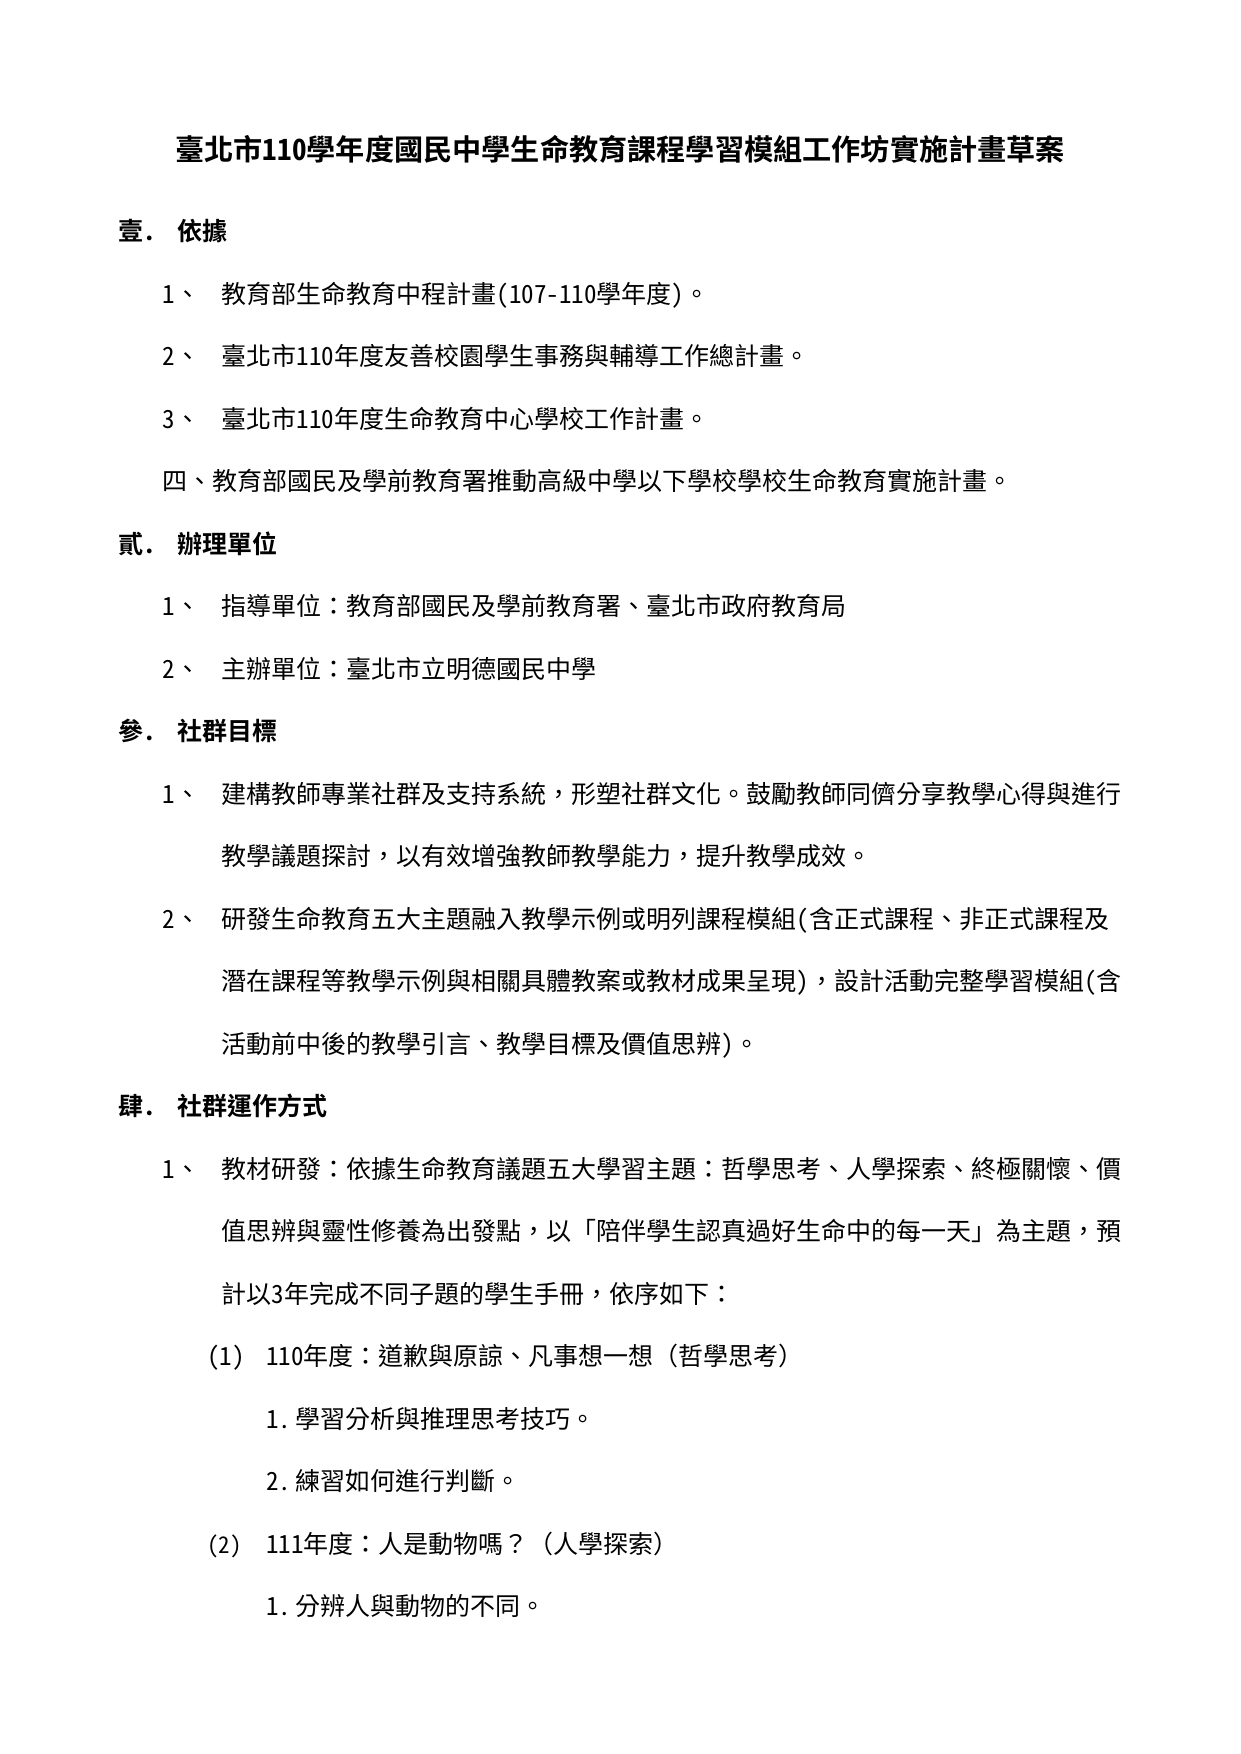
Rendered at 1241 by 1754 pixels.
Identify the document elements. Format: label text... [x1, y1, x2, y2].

list 學習分析與推理思考技巧。 [266, 1376, 1122, 1438]
list 建構教師專業社群及支持系統，形塑社群文化。鼓勵教師同儕分享教學心得與進行教學議題探討，以有效增強教師教學能力，提升教學成效。 [162, 751, 1122, 876]
list 研發生命教育五大主題融入教學示例或明列課程模組(含正式課程、非正式課程及潛在課程等教學示例與相關具體教案或教材成果呈現)，設計活動完整學習模組(含活動前中後的教學引言、教學目標及價值思辨)。 [162, 876, 1122, 1063]
list 社群運作方式 [118, 1063, 1122, 1126]
text 臺北市110學年度國民中學生命教育課程學習模組工作坊實施計畫草案 [118, 127, 1122, 169]
list 111年度：人是動物嗎？（人學探索） [207, 1501, 1122, 1563]
list 社群目標 [118, 688, 1122, 751]
list 辦理單位 [118, 501, 1122, 563]
list 教材研發：依據生命教育議題五大學習主題：哲學思考、人學探索、終極關懷、價值思辨與靈性修養為出發點，以「陪伴學生認真過好生命中的每一天」為主題，預計以3年完成不同子題的學生手冊，依序如下： [162, 1126, 1122, 1313]
list 110年度：道歉與原諒、凡事想一想（哲學思考） [207, 1313, 1122, 1376]
list 分辨人與動物的不同。 [266, 1563, 1122, 1626]
text 四、教育部國民及學前教育署推動高級中學以下學校學校生命教育實施計畫。 [162, 438, 1122, 501]
list 教育部生命教育中程計畫(107-110學年度)。 [162, 251, 1122, 313]
list 依據 [118, 188, 1122, 251]
list 練習如何進行判斷。 [266, 1438, 1122, 1501]
list 臺北市110年度友善校園學生事務與輔導工作總計畫。 [162, 313, 1122, 376]
list 主辦單位：臺北市立明德國民中學 [162, 626, 1122, 688]
list 指導單位：教育部國民及學前教育署、臺北市政府教育局 [162, 563, 1122, 626]
list 臺北市110年度生命教育中心學校工作計畫。 [162, 376, 1122, 438]
